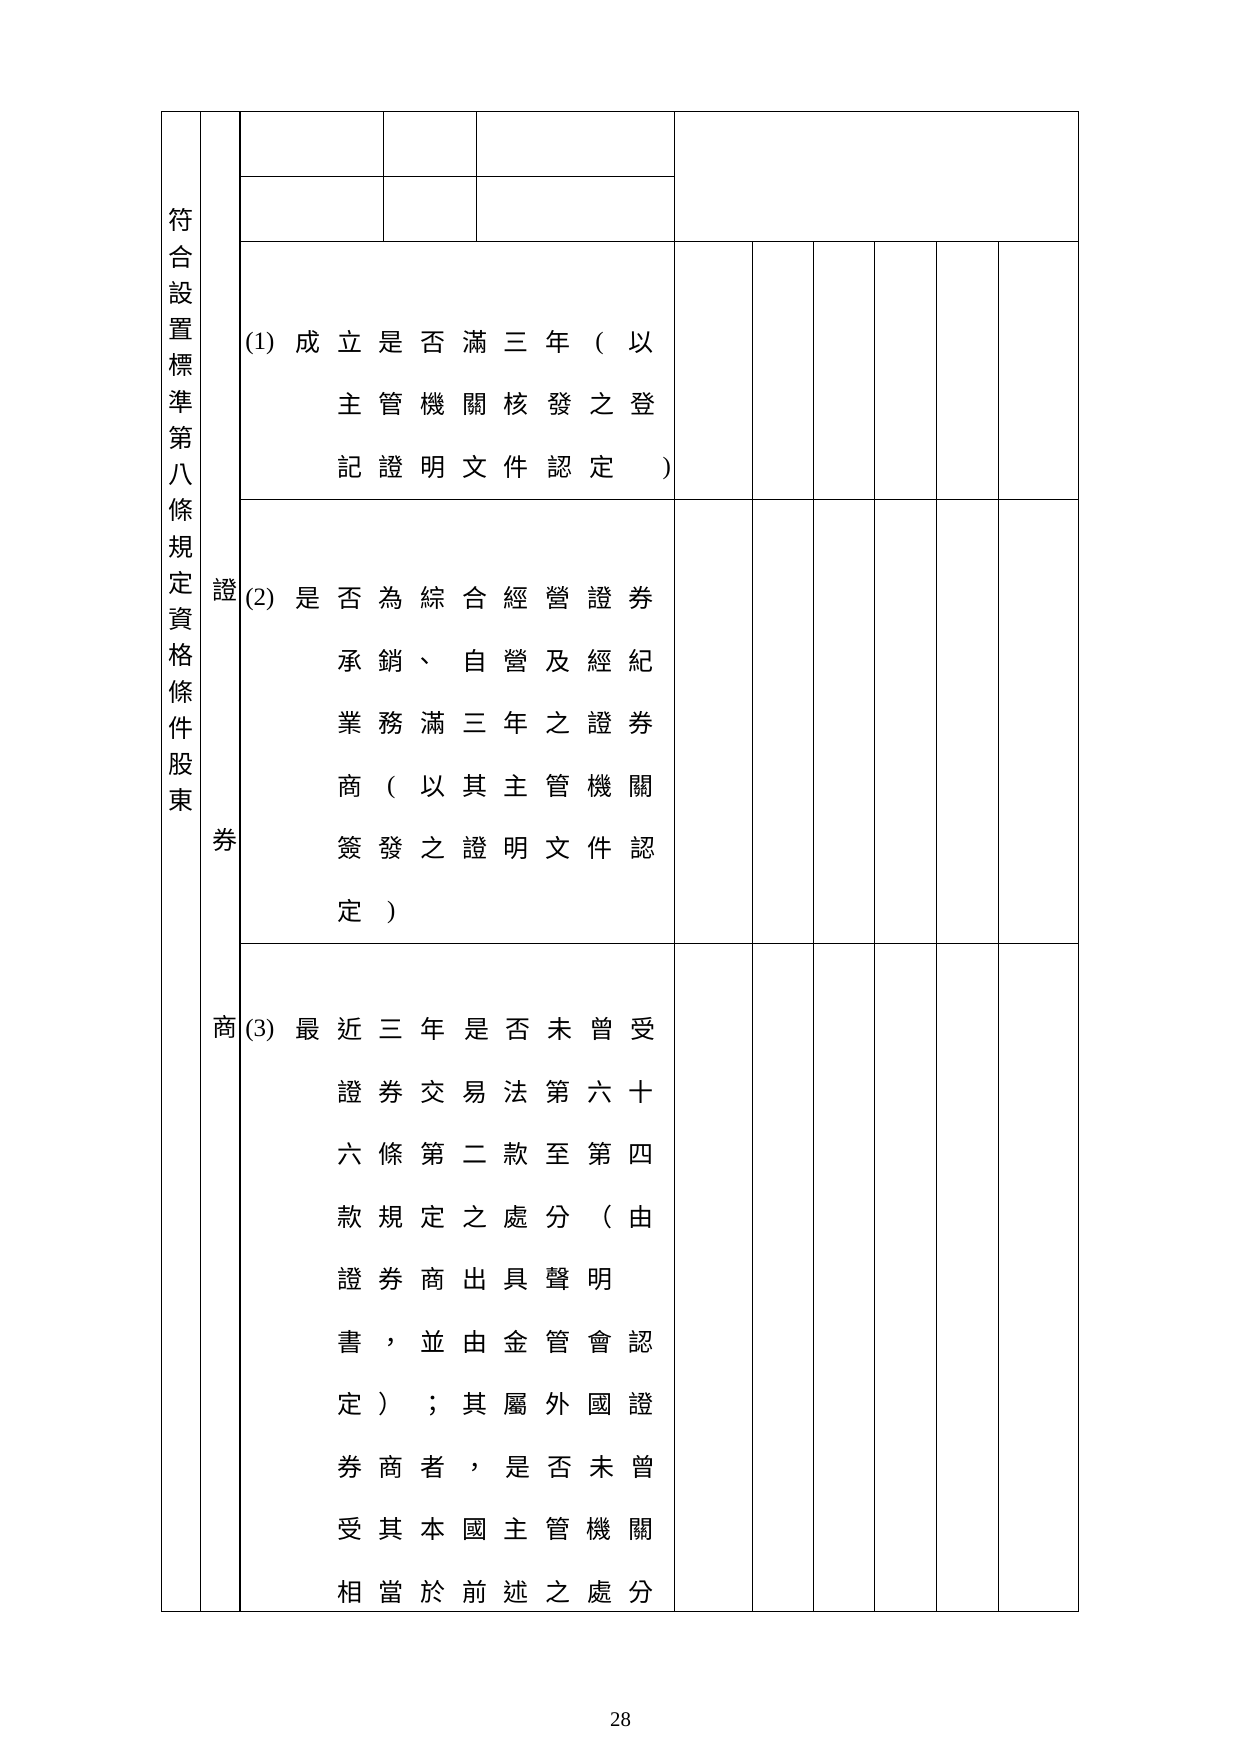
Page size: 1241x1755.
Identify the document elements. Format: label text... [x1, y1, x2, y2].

table_cell [875, 944, 936, 1611]
table_header 國籍 [384, 112, 476, 176]
table_cell [814, 944, 874, 1611]
table_header [675, 112, 1078, 241]
table_cell [477, 177, 674, 241]
table_cell [875, 242, 936, 499]
table_cell [753, 500, 813, 943]
table_cell [753, 242, 813, 499]
table_cell [814, 500, 874, 943]
table_header 證券 商 [201, 112, 239, 1611]
table_header 符合設置標準第八條規定資格條件股東 [162, 112, 200, 1611]
table_cell [999, 500, 1078, 943]
table_cell [753, 944, 813, 1611]
table_cell 英文名稱： [241, 177, 383, 241]
table_cell [937, 500, 998, 943]
table_cell [814, 242, 874, 499]
table_cell 成立是否滿三年(以主管機關核發之登記證明文件認定) [241, 242, 674, 499]
table_cell [875, 500, 936, 943]
table_cell [675, 944, 752, 1611]
table_cell [999, 944, 1078, 1611]
table_header [477, 112, 674, 176]
table_cell [937, 944, 998, 1611]
table_cell 是否為綜合經營證券承銷、自營及經紀業務滿三年之證券商(以其主管機關簽發之證明文件認定) [241, 500, 674, 943]
table_header 中文名稱： [241, 112, 383, 176]
table_cell [675, 500, 752, 943]
table_cell [937, 242, 998, 499]
table_cell 持股比率 [384, 177, 476, 241]
table_cell [999, 242, 1078, 499]
table_cell [675, 242, 752, 499]
table_cell 最近三年是否未曾受證券交易法第六十六條第二款至第四款規定之處分（由證券商出具聲明書，並由金管會認定）；其屬外國證券商者，是否未曾受其本國主管機關相當於前述之處分 [241, 944, 674, 1611]
